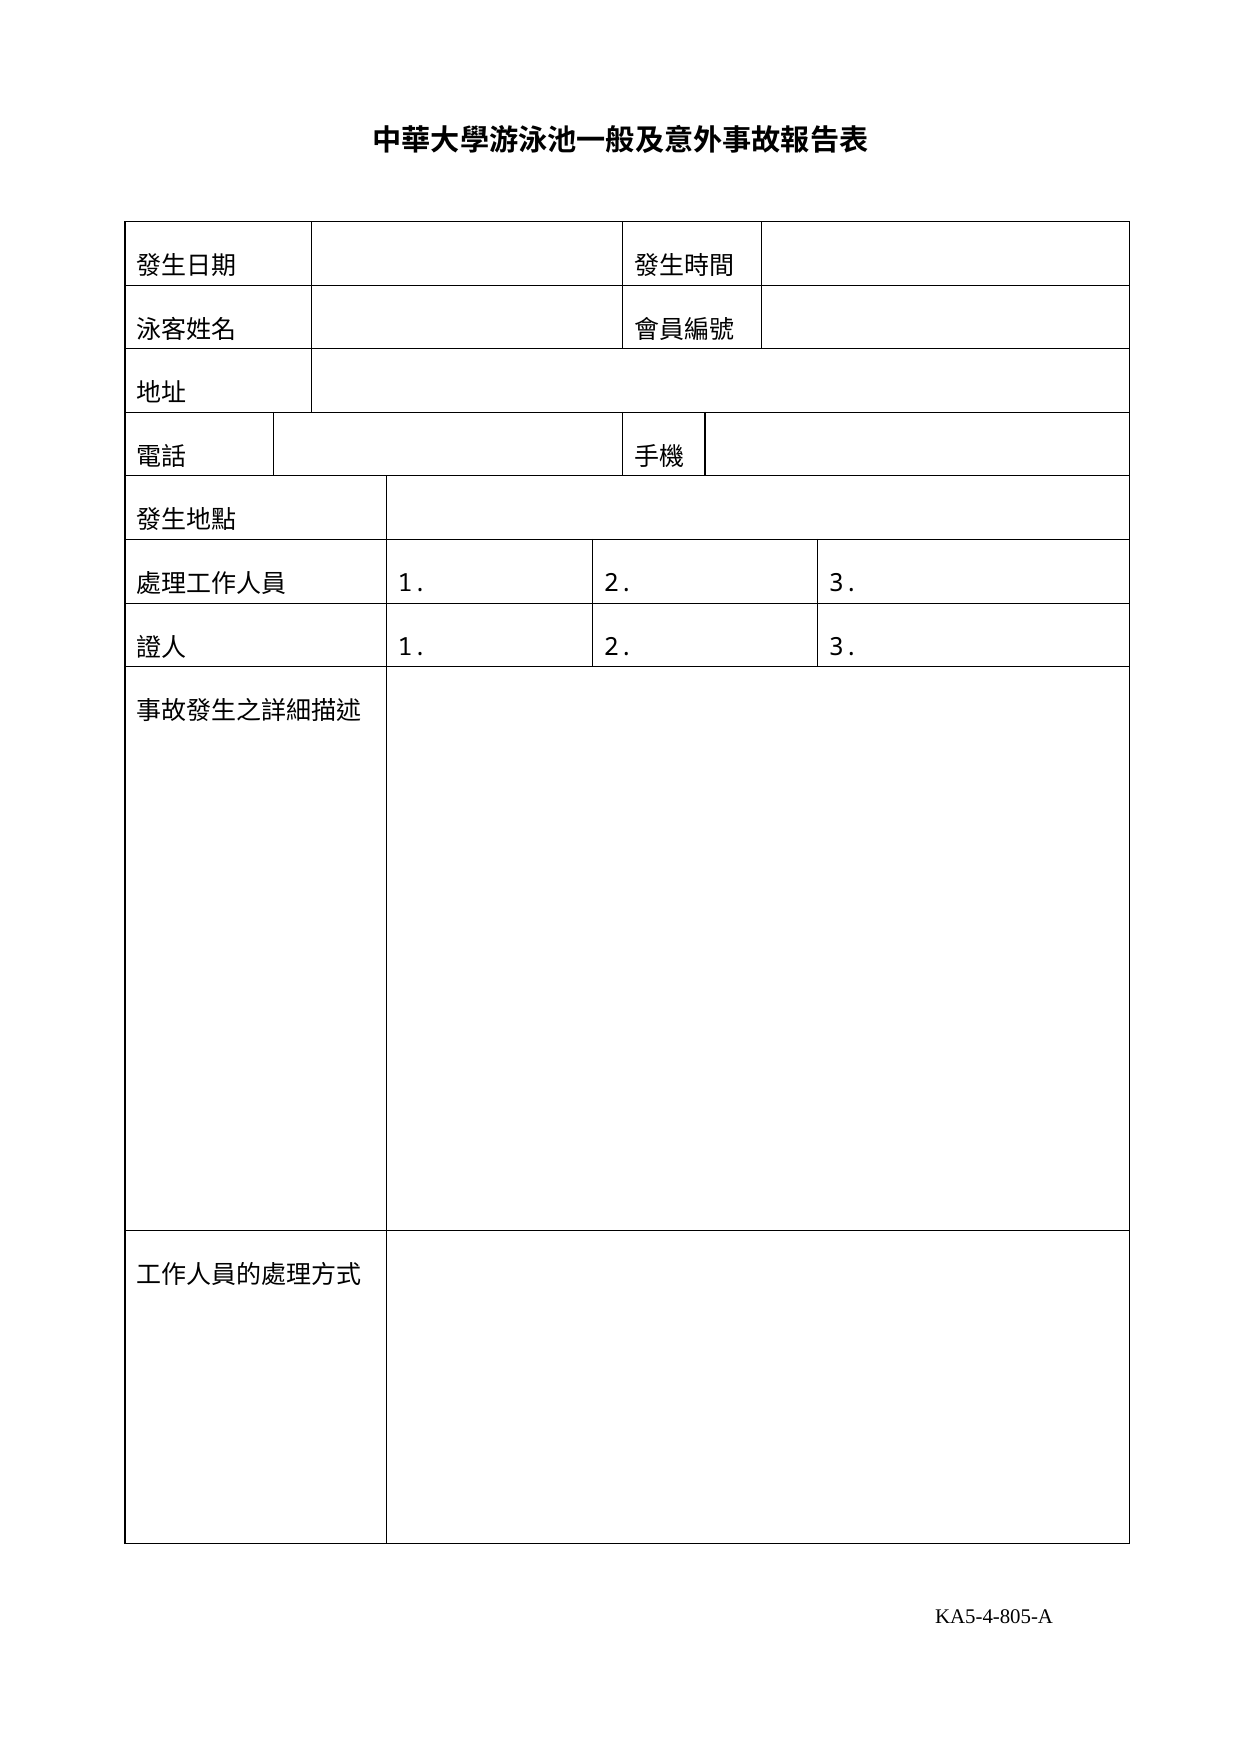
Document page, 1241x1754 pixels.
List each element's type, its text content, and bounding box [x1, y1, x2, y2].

table_header [762, 222, 1129, 285]
table_cell [312, 286, 622, 348]
table_cell [274, 413, 622, 475]
table_cell 證人 [126, 604, 386, 666]
table_header 發生日期 [126, 222, 311, 285]
table_cell 2. [593, 604, 817, 666]
table_cell [387, 667, 1129, 1229]
table_cell [706, 413, 1129, 475]
table_cell [312, 349, 1129, 412]
table_cell 事故發生之詳細描述 [126, 667, 386, 1229]
table_header 發生時間 [623, 222, 761, 285]
table_cell 泳客姓名 [126, 286, 311, 348]
table_cell 工作人員的處理方式 [126, 1231, 386, 1543]
table_cell [387, 476, 1129, 539]
table_cell 3. [818, 540, 1129, 602]
table_cell 電話 [126, 413, 273, 475]
table_header [312, 222, 622, 285]
table_cell [387, 1231, 1129, 1543]
text 中華大學游泳池一般及意外事故報告表 [187, 96, 1053, 159]
table_cell 2. [593, 540, 817, 602]
table_cell 1. [387, 540, 592, 602]
table_cell 地址 [126, 349, 311, 412]
table_cell [762, 286, 1129, 348]
table_cell 會員編號 [623, 286, 761, 348]
table_cell 手機 [623, 413, 704, 475]
table_cell 3. [818, 604, 1129, 666]
table_cell 處理工作人員 [126, 540, 386, 602]
table_cell 發生地點 [126, 476, 386, 539]
table_cell 1. [387, 604, 592, 666]
